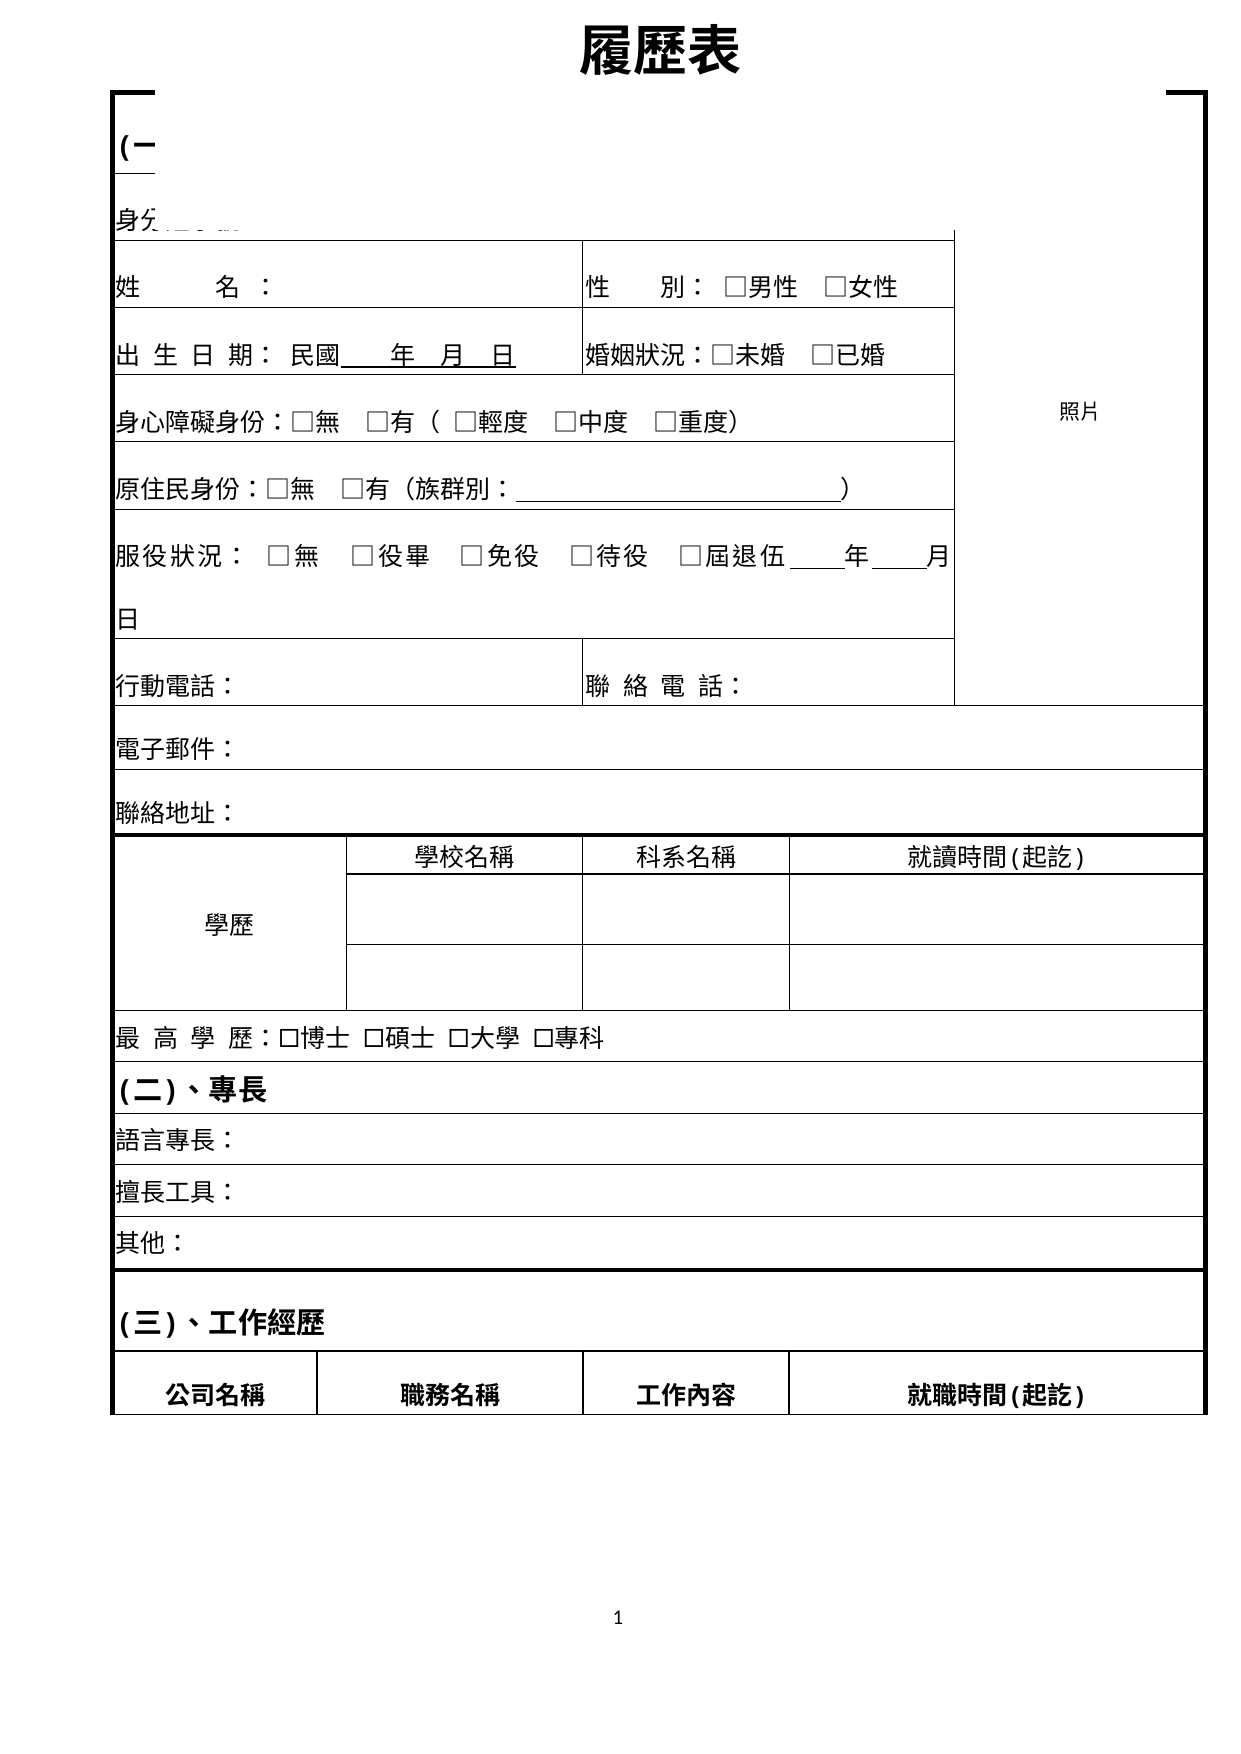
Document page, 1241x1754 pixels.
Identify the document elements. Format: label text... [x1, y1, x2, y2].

table_cell [347, 945, 582, 1009]
table_cell (二)、專長 [115, 1062, 1203, 1113]
table_cell 姓 名 ： [115, 241, 582, 307]
table_header (一)、個人基本資料 [115, 0, 1166, 230]
table_cell 工作內容 [584, 1352, 788, 1414]
table_cell [347, 875, 582, 944]
table_cell 公司名稱 [115, 1352, 316, 1414]
table_cell 職務名稱 [318, 1352, 582, 1414]
table_cell 服役狀況： □無 □役畢 □免役 □待役 □屆退伍 年 月 日 [115, 510, 954, 638]
table_header 照片 [955, 95, 1203, 705]
table_cell [790, 875, 1203, 944]
table_cell 語言專長： [115, 1114, 1203, 1164]
table_cell 婚姻狀況：□未婚 □已婚 [583, 308, 954, 374]
table_cell 學校名稱 [347, 837, 582, 873]
table_cell 身分證字號 ： [115, 174, 954, 240]
table_cell 出 生 日 期： 民國 年 月 日 [115, 308, 582, 374]
table_cell 就讀時間(起訖) [790, 837, 1203, 873]
table_cell [790, 945, 1203, 1009]
table_cell 最 高 學 歷：博士 碩士 大學 專科 [115, 1011, 1203, 1061]
table_cell 性 別： □男性 □女性 [583, 241, 954, 307]
table_cell 其他： [115, 1217, 1203, 1267]
table_cell [583, 875, 789, 944]
table_cell (三)、工作經歷 [115, 1272, 1203, 1349]
table_cell [583, 945, 789, 1009]
table_cell 就職時間(起訖) [790, 1352, 1203, 1414]
table_cell 聯 絡 電 話： [583, 639, 954, 705]
table_cell 身心障礙身份：□無 □有（ □輕度 □中度 □重度） [115, 375, 954, 441]
table_cell 聯絡地址： [115, 770, 1203, 832]
table_cell 擅長工具： [115, 1165, 1203, 1216]
table_cell 行動電話： [115, 639, 582, 705]
table_cell 學歷 [115, 837, 346, 1009]
table_cell 電子郵件： [115, 706, 1203, 769]
table_cell 科系名稱 [583, 837, 789, 873]
table_cell 原住民身份：□無 □有（族群別： ） [115, 442, 954, 508]
